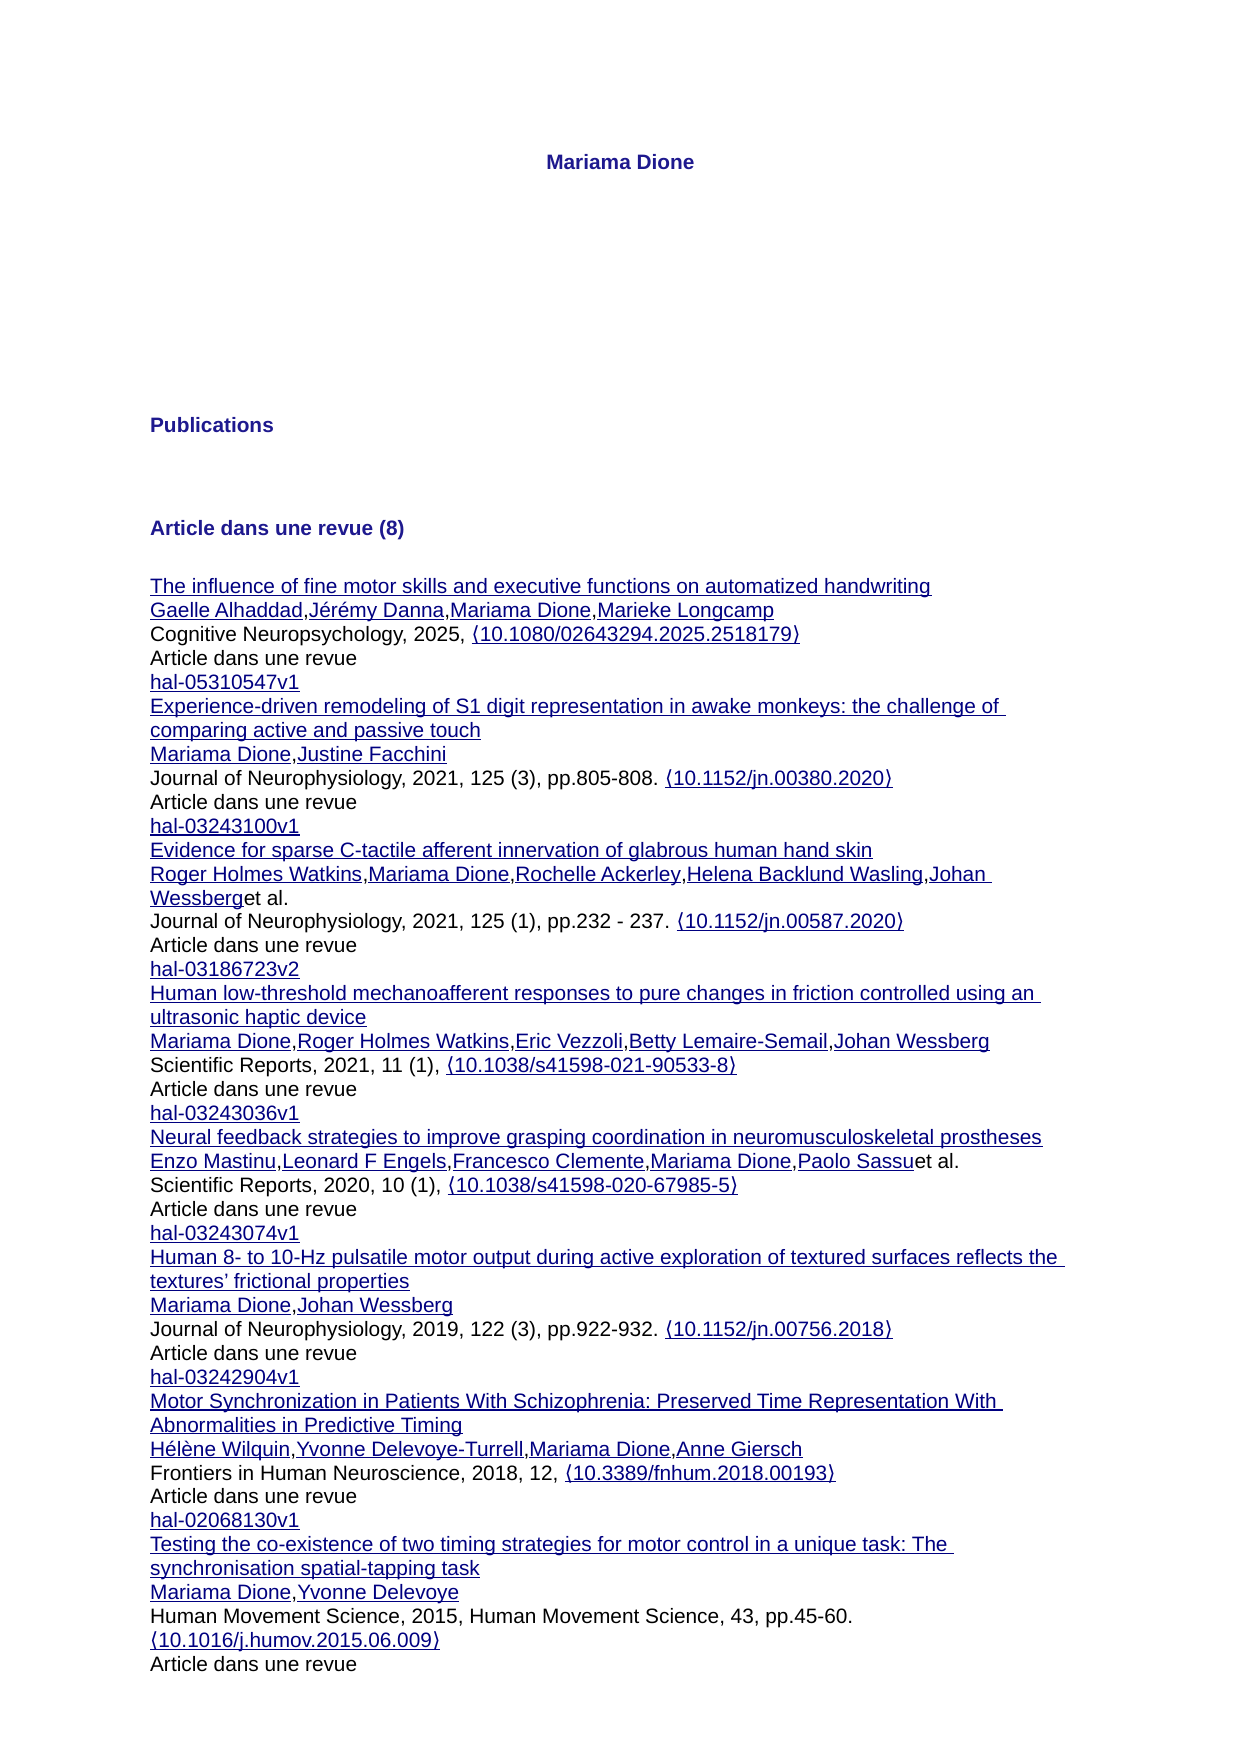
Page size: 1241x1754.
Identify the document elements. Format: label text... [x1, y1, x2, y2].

table_cell Human low-threshold mechanoafferent responses to pure changes in friction controlled using an ultrasonic haptic device Mariama Dione,Roger Holmes Watkins,Eric Vezzoli,Betty Lemaire-Semail,Johan Wessberg Scientific Reports, 2021, 11 (1), ⟨10.1038/s41598-021-90533-8⟩ Article dans une revue hal-03243036v1 [150, 981, 1090, 1125]
table_header The influence of fine motor skills and executive functions on automatized handwriting Gaelle Alhaddad,Jérémy Danna,Mariama Dione,Marieke Longcamp Cognitive Neuropsychology, 2025, ⟨10.1080/02643294.2025.2518179⟩ Article dans une revue hal-05310547v1 [150, 574, 1090, 694]
table_cell Testing the co-existence of two timing strategies for motor control in a unique task: The synchronisation spatial-tapping task Mariama Dione,Yvonne Delevoye Human Movement Science, 2015, Human Movement Science, 43, pp.45-60. ⟨10.1016/j.humov.2015.06.009⟩ Article dans une revue [150, 1532, 1090, 1676]
table_cell Evidence for sparse C-tactile afferent innervation of glabrous human hand skin Roger Holmes Watkins,Mariama Dione,Rochelle Ackerley,Helena Backlund Wasling,Johan Wessberget al. Journal of Neurophysiology, 2021, 125 (1), pp.232 - 237. ⟨10.1152/jn.00587.2020⟩ Article dans une revue hal-03186723v2 [150, 838, 1090, 981]
subtitle Mariama Dione [150, 150, 1090, 174]
table_cell Experience-driven remodeling of S1 digit representation in awake monkeys: the challenge of comparing active and passive touch Mariama Dione,Justine Facchini Journal of Neurophysiology, 2021, 125 (3), pp.805-808. ⟨10.1152/jn.00380.2020⟩ Article dans une revue hal-03243100v1 [150, 694, 1090, 837]
subtitle Publications [150, 412, 1090, 436]
table_cell Motor Synchronization in Patients With Schizophrenia: Preserved Time Representation With Abnormalities in Predictive Timing Hélène Wilquin,Yvonne Delevoye-Turrell,Mariama Dione,Anne Giersch Frontiers in Human Neuroscience, 2018, 12, ⟨10.3389/fnhum.2018.00193⟩ Article dans une revue hal-02068130v1 [150, 1389, 1090, 1532]
subtitle Article dans une revue (8) [150, 516, 1090, 539]
table_cell Neural feedback strategies to improve grasping coordination in neuromusculoskeletal prostheses Enzo Mastinu,Leonard F Engels,Francesco Clemente,Mariama Dione,Paolo Sassuet al. Scientific Reports, 2020, 10 (1), ⟨10.1038/s41598-020-67985-5⟩ Article dans une revue hal-03243074v1 [150, 1125, 1090, 1245]
table_cell Human 8- to 10-Hz pulsatile motor output during active exploration of textured surfaces reflects the textures’ frictional properties Mariama Dione,Johan Wessberg Journal of Neurophysiology, 2019, 122 (3), pp.922-932. ⟨10.1152/jn.00756.2018⟩ Article dans une revue hal-03242904v1 [150, 1245, 1090, 1388]
